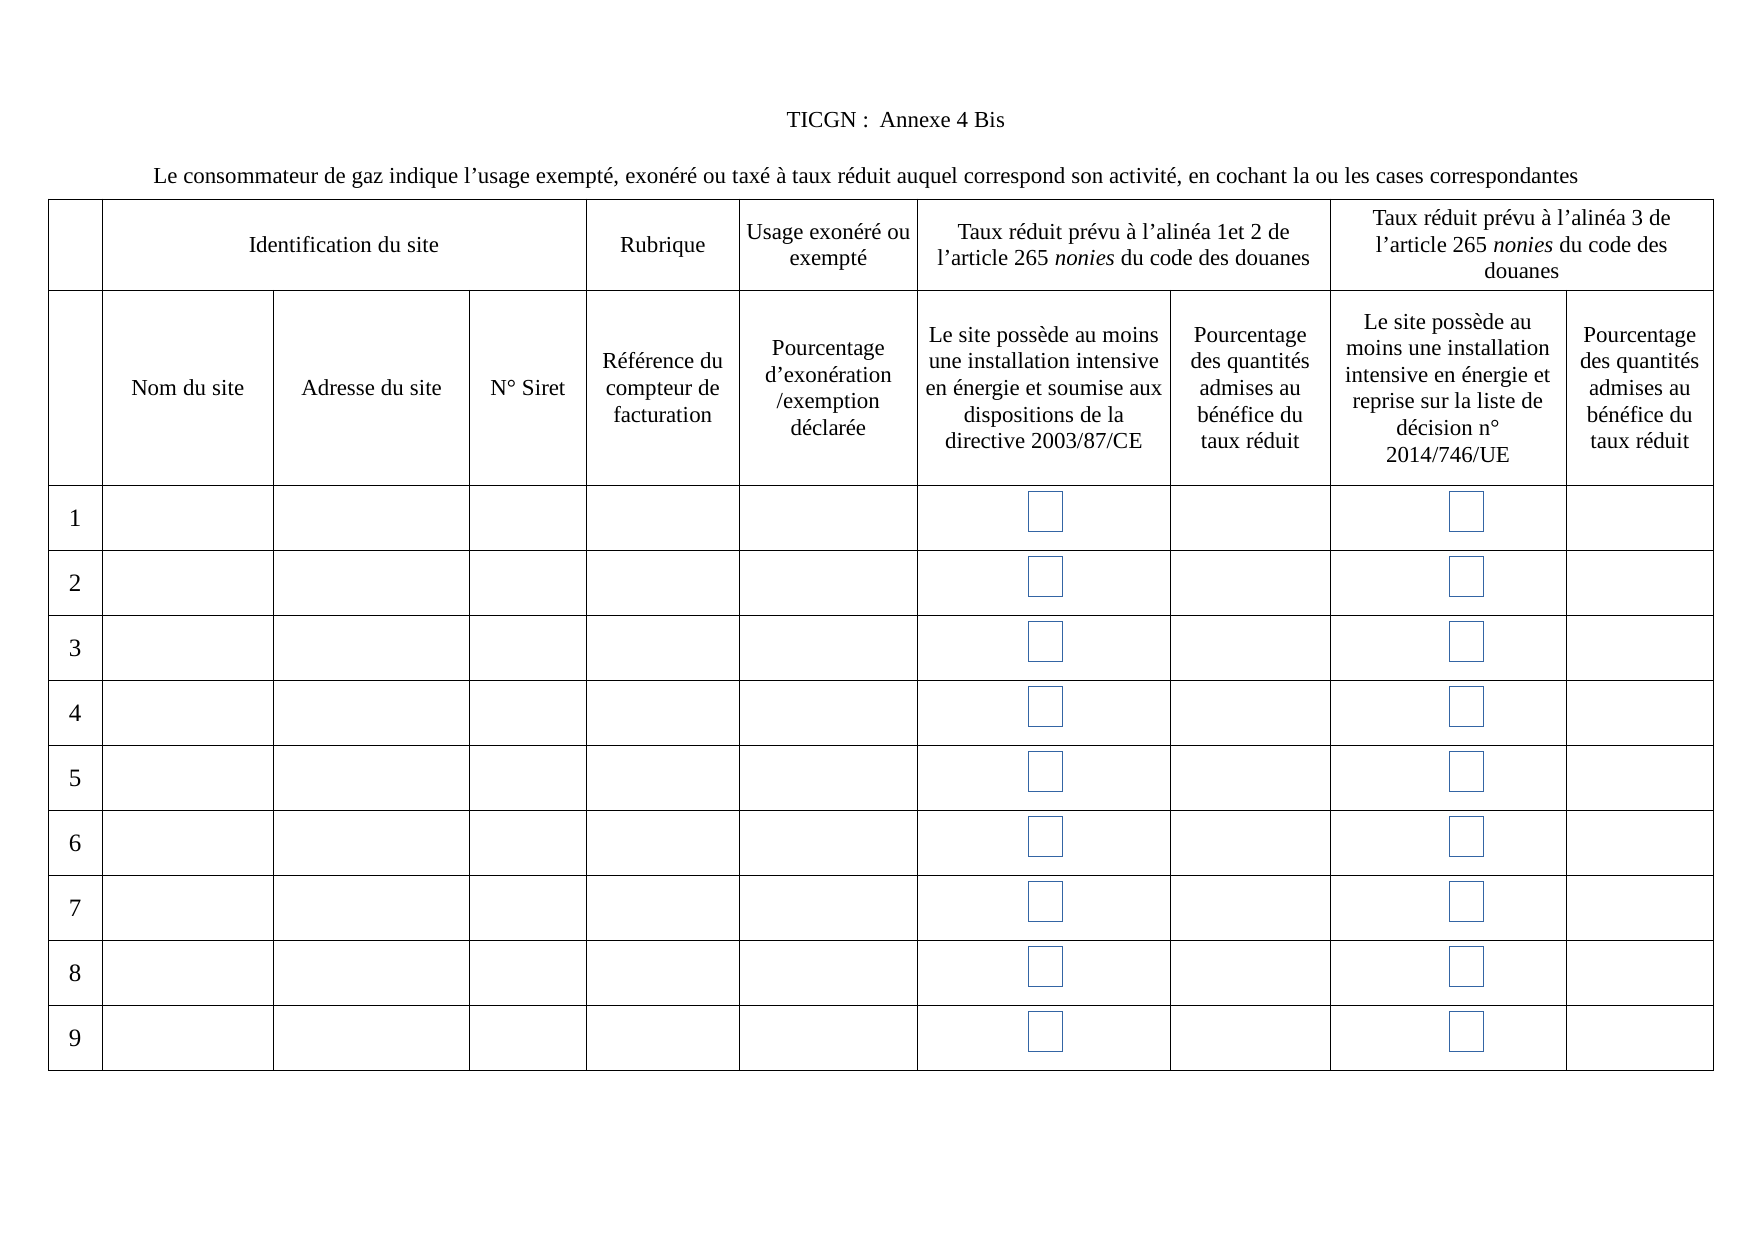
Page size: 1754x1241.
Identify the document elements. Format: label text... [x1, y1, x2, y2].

table_cell [103, 681, 273, 745]
table_cell Pourcentage d’exonération /exemption déclarée [740, 291, 917, 485]
table_cell [587, 616, 739, 680]
table_cell [587, 811, 739, 875]
table_cell [918, 551, 1170, 615]
table_cell [103, 811, 273, 875]
table_cell [1567, 681, 1713, 745]
table_cell [470, 746, 586, 810]
table_cell [1567, 941, 1713, 1005]
table_cell [1171, 486, 1330, 550]
table_cell [470, 681, 586, 745]
table_cell [918, 811, 1170, 875]
table_header TICGN : Annexe 4 Bis [102, 86, 1713, 152]
table_cell [1567, 1006, 1713, 1070]
table_cell [587, 551, 739, 615]
table_cell Taux réduit prévu à l’alinéa 3 de l’article 265 nonies du code des douanes [1331, 200, 1713, 290]
table_cell [587, 681, 739, 745]
table_cell [274, 616, 469, 680]
table_cell [740, 616, 917, 680]
table_cell [918, 941, 1170, 1005]
table_cell [103, 746, 273, 810]
table_cell [470, 941, 586, 1005]
table_cell [1171, 746, 1330, 810]
table_cell [918, 616, 1170, 680]
table_cell [470, 811, 586, 875]
table_cell [1567, 551, 1713, 615]
table_cell [470, 486, 586, 550]
table_cell [740, 941, 917, 1005]
table_cell [1331, 811, 1566, 875]
table_cell [274, 746, 469, 810]
table_cell [918, 1006, 1170, 1070]
table_cell N° Siret [470, 291, 586, 485]
table_cell Taux réduit prévu à l’alinéa 1et 2 de l’article 265 nonies du code des douanes [918, 200, 1330, 290]
table_cell [740, 876, 917, 940]
table_cell Pourcentage des quantités admises au bénéfice du taux réduit [1171, 291, 1330, 485]
table_cell 6 [49, 811, 102, 875]
table_cell [1331, 551, 1566, 615]
table_cell [49, 291, 102, 485]
table_cell [1171, 941, 1330, 1005]
table_cell [103, 616, 273, 680]
table_cell [274, 876, 469, 940]
table_cell [740, 681, 917, 745]
table_cell Nom du site [103, 291, 273, 485]
table_cell [740, 486, 917, 550]
table_cell Usage exonéré ou exempté [740, 200, 917, 290]
table_header [49, 86, 102, 152]
table_cell [918, 486, 1170, 550]
table_cell [587, 941, 739, 1005]
table_cell [740, 551, 917, 615]
table_cell 2 [49, 551, 102, 615]
table_cell [1567, 876, 1713, 940]
table_cell [274, 486, 469, 550]
table_cell [587, 1006, 739, 1070]
table_cell [274, 681, 469, 745]
table_cell [1171, 616, 1330, 680]
table_cell [918, 681, 1170, 745]
table_cell [1567, 811, 1713, 875]
table_cell [1171, 1006, 1330, 1070]
table_cell [470, 1006, 586, 1070]
table_cell [1331, 876, 1566, 940]
table_cell [1331, 1006, 1566, 1070]
table_cell [1331, 941, 1566, 1005]
table_cell [103, 486, 273, 550]
table_cell [470, 876, 586, 940]
table_cell Rubrique [587, 200, 739, 290]
table_cell [103, 1006, 273, 1070]
table_cell [1171, 811, 1330, 875]
table_cell [1331, 681, 1566, 745]
table_cell [1567, 746, 1713, 810]
table_cell [470, 616, 586, 680]
table_cell [587, 876, 739, 940]
table_cell [1331, 746, 1566, 810]
table_cell [1171, 876, 1330, 940]
table_cell 7 [49, 876, 102, 940]
table_cell 5 [49, 746, 102, 810]
table_cell Identification du site [103, 200, 586, 290]
table_cell [274, 1006, 469, 1070]
table_cell Le consommateur de gaz indique l’usage exempté, exonéré ou taxé à taux réduit auquel correspond son activité, en cochant la ou les cases correspondantes [49, 152, 1713, 198]
table_cell 4 [49, 681, 102, 745]
table_cell [103, 876, 273, 940]
table_cell [740, 1006, 917, 1070]
table_cell [274, 811, 469, 875]
table_cell Le site possède au moins une installation intensive en énergie et soumise aux dispositions de la directive 2003/87/CE [918, 291, 1170, 485]
table_cell [1331, 616, 1566, 680]
table_cell [1567, 616, 1713, 680]
table_cell Pourcentage des quantités admises au bénéfice du taux réduit [1567, 291, 1713, 485]
table_cell 9 [49, 1006, 102, 1070]
table_cell 3 [49, 616, 102, 680]
table_cell [587, 746, 739, 810]
table_cell [1331, 486, 1566, 550]
table_cell [740, 811, 917, 875]
table_cell [103, 941, 273, 1005]
table_cell [1171, 681, 1330, 745]
table_cell [103, 551, 273, 615]
table_cell Référence du compteur de facturation [587, 291, 739, 485]
table_cell Adresse du site [274, 291, 469, 485]
table_cell [1171, 551, 1330, 615]
table_cell [1567, 486, 1713, 550]
table_cell [470, 551, 586, 615]
table_cell [740, 746, 917, 810]
table_cell 1 [49, 486, 102, 550]
table_cell [274, 551, 469, 615]
table_cell [918, 746, 1170, 810]
table_cell Le site possède au moins une installation intensive en énergie et reprise sur la liste de décision n° 2014/746/UE [1331, 291, 1566, 485]
table_cell [49, 200, 102, 290]
table_cell 8 [49, 941, 102, 1005]
table_cell [918, 876, 1170, 940]
table_cell [587, 486, 739, 550]
table_cell [274, 941, 469, 1005]
